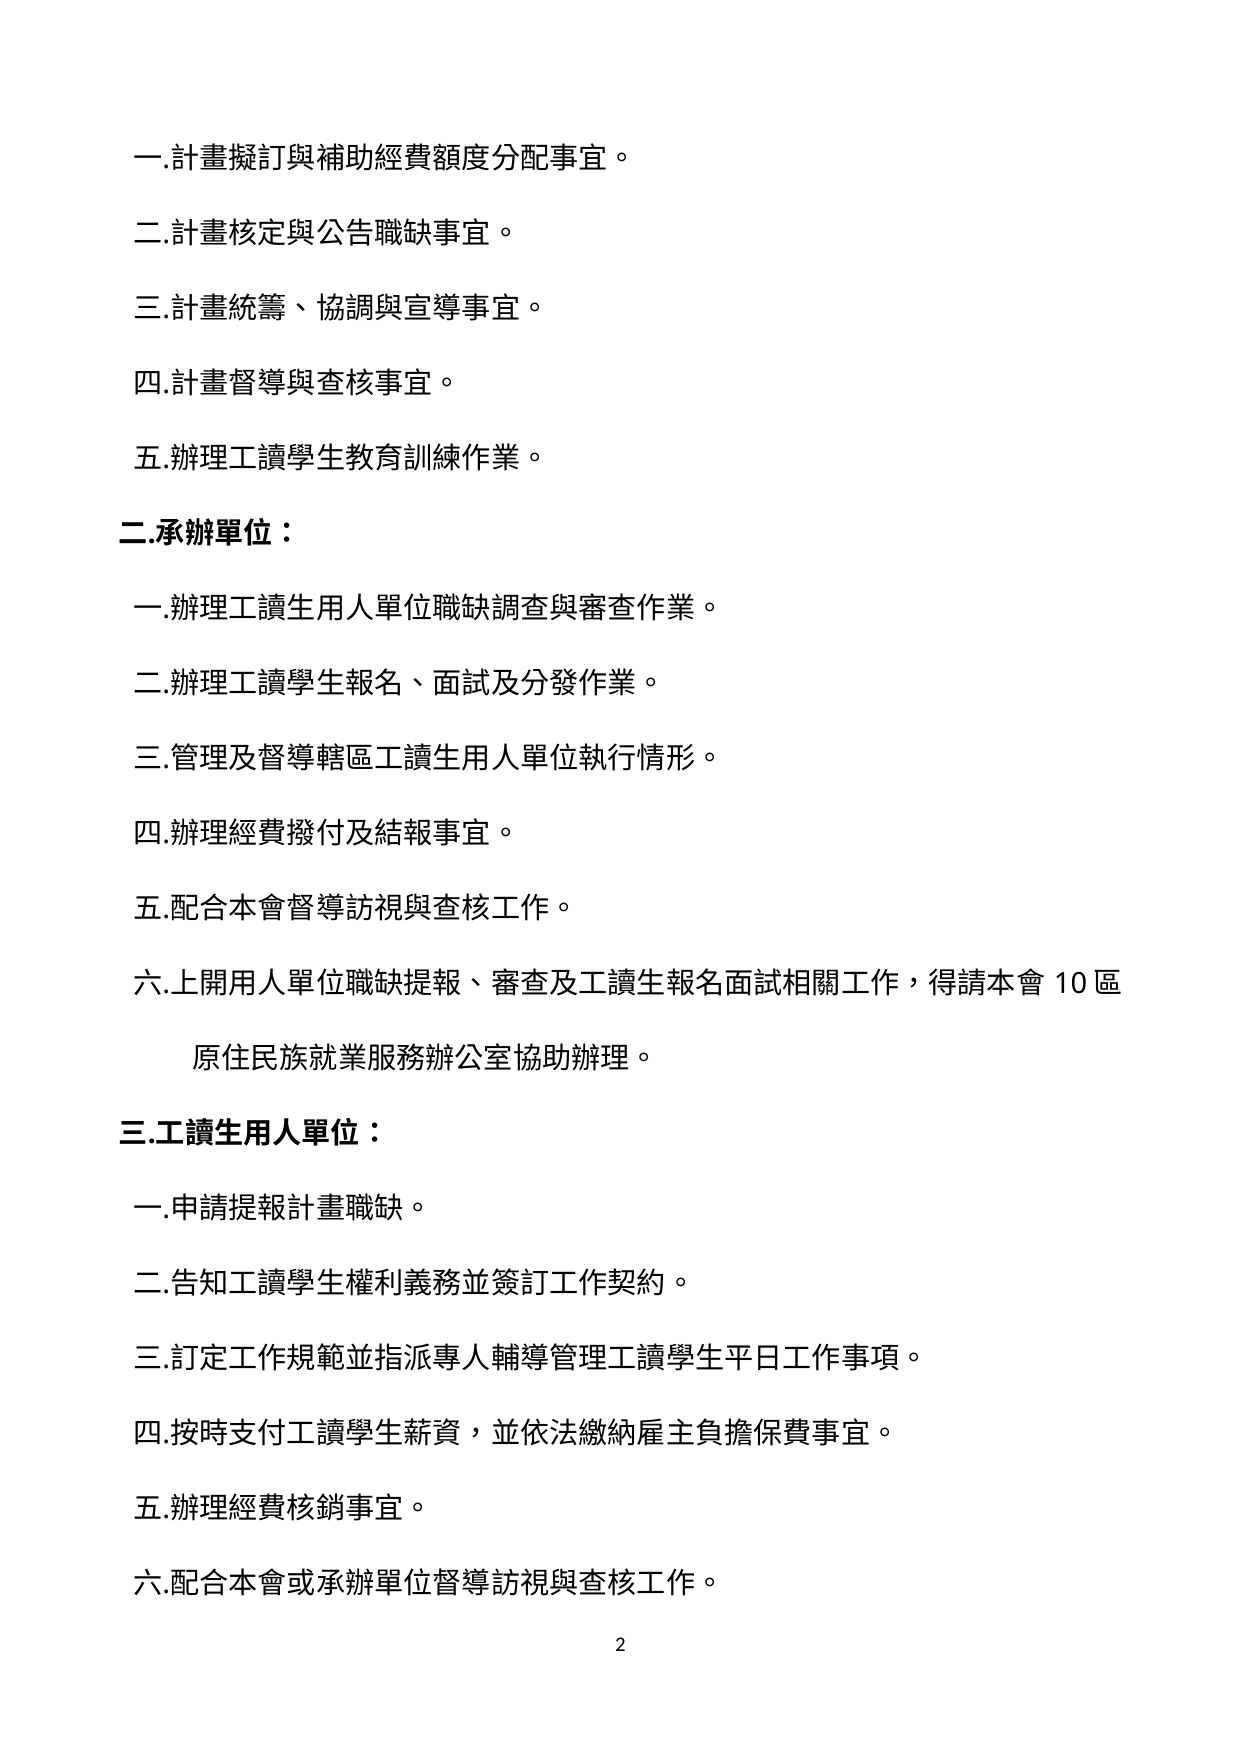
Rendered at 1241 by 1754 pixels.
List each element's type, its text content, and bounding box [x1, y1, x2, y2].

list 計畫督導與查核事宜。 [133, 343, 1122, 418]
list 訂定工作規範並指派專人輔導管理工讀學生平日工作事項。 [133, 1318, 1122, 1393]
list 按時支付工讀學生薪資，並依法繳納雇主負擔保費事宜。 [133, 1393, 1122, 1468]
list 告知工讀學生權利義務並簽訂工作契約。 [133, 1243, 1122, 1318]
list 辦理經費撥付及結報事宜。 [133, 793, 1122, 868]
list 配合本會督導訪視與查核工作。 [133, 868, 1122, 943]
list 工讀生用人單位： [118, 1093, 1122, 1168]
list 辦理工讀學生教育訓練作業。 [133, 418, 1122, 493]
list 計畫統籌、協調與宣導事宜。 [133, 268, 1122, 343]
list 上開用人單位職缺提報、審查及工讀生報名面試相關工作，得請本會10區原住民族就業服務辦公室協助辦理。 [133, 943, 1122, 1093]
list 計畫核定與公告職缺事宜。 [133, 193, 1122, 268]
list 辦理工讀學生報名、面試及分發作業。 [133, 643, 1122, 718]
list 辦理工讀生用人單位職缺調查與審查作業。 [133, 568, 1122, 643]
list 管理及督導轄區工讀生用人單位執行情形。 [133, 718, 1122, 793]
list 承辦單位： [118, 493, 1122, 568]
list 申請提報計畫職缺。 [133, 1168, 1122, 1243]
list 辦理經費核銷事宜。 [133, 1468, 1122, 1543]
list 配合本會或承辦單位督導訪視與查核工作。 [133, 1543, 1122, 1618]
list 計畫擬訂與補助經費額度分配事宜。 [133, 118, 1122, 193]
